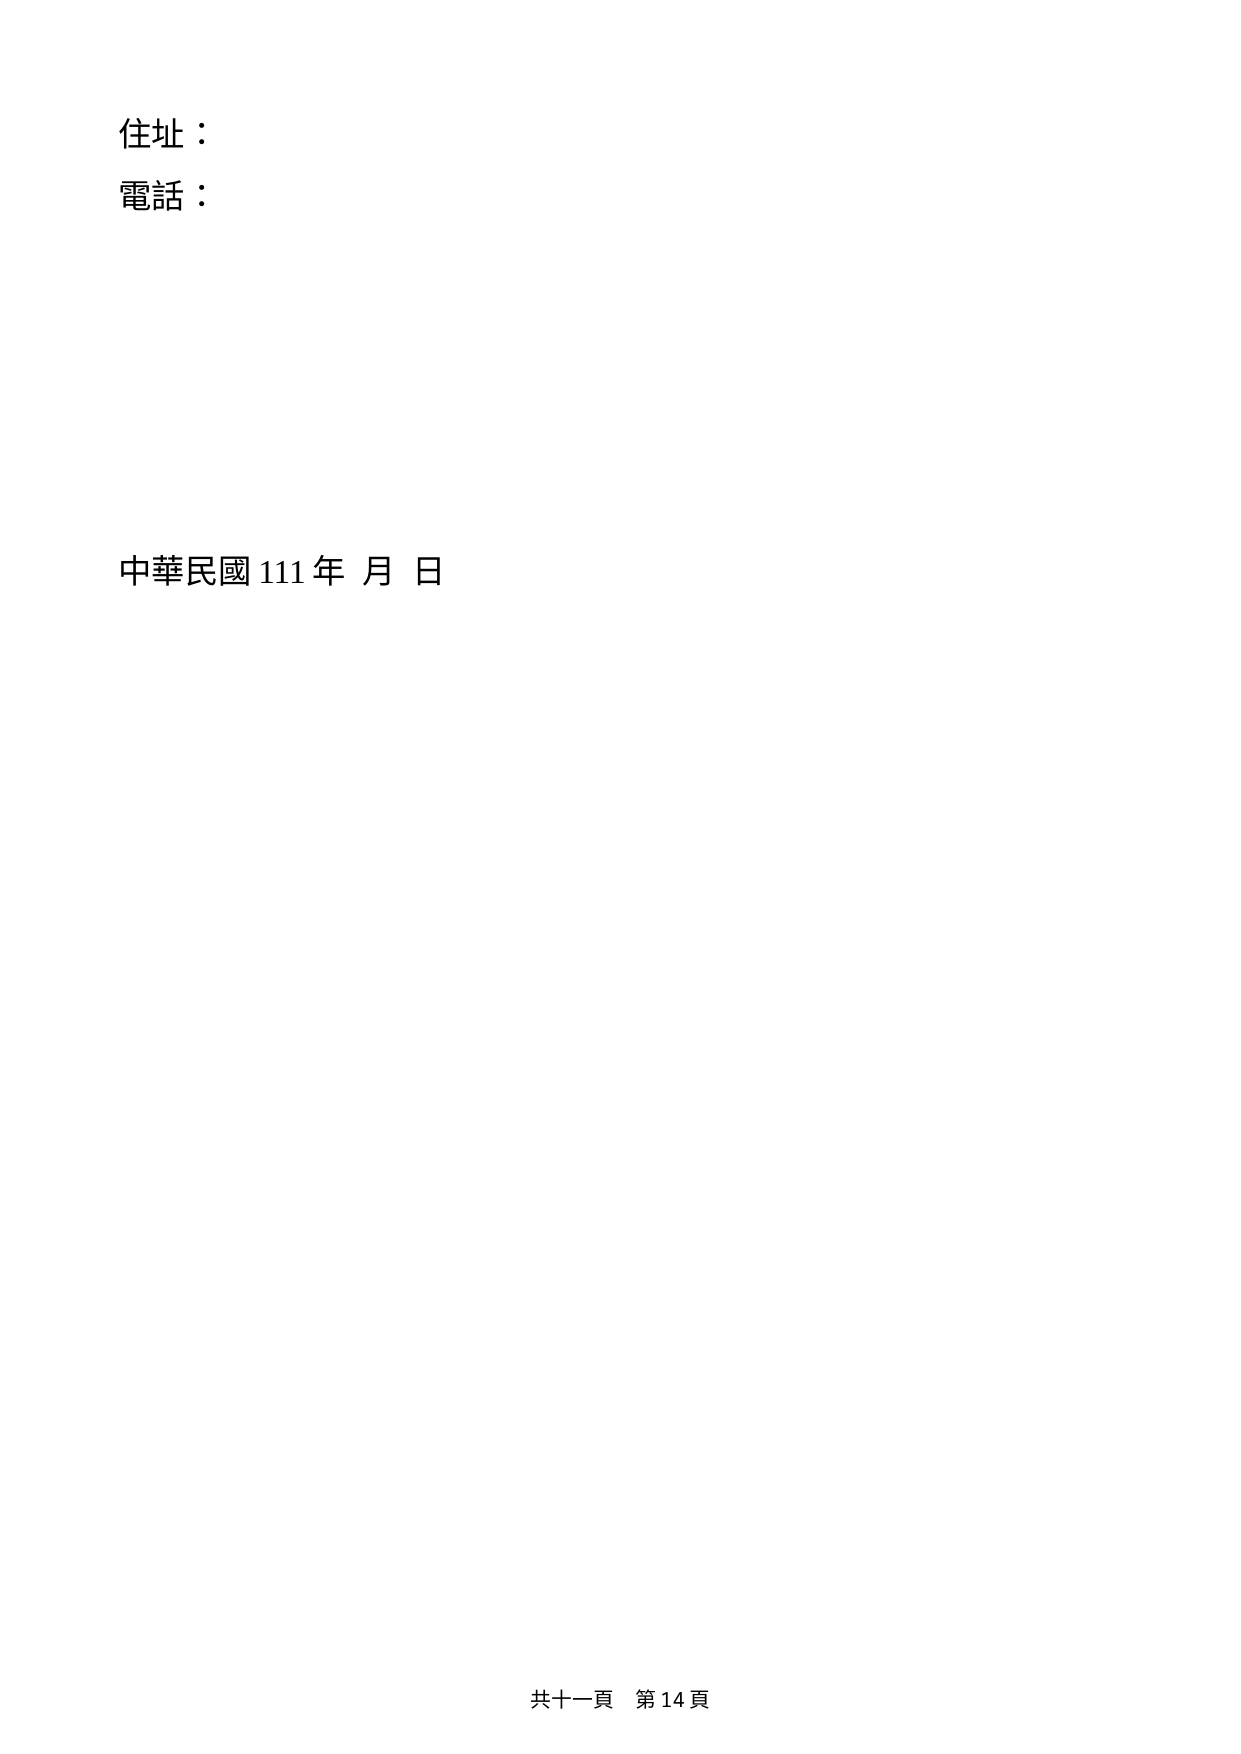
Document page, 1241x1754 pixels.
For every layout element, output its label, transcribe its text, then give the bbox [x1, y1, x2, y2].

text 中華民國111年 月 日 [118, 527, 1122, 590]
text 住址： [118, 90, 1122, 152]
text 電話： [118, 152, 1122, 215]
